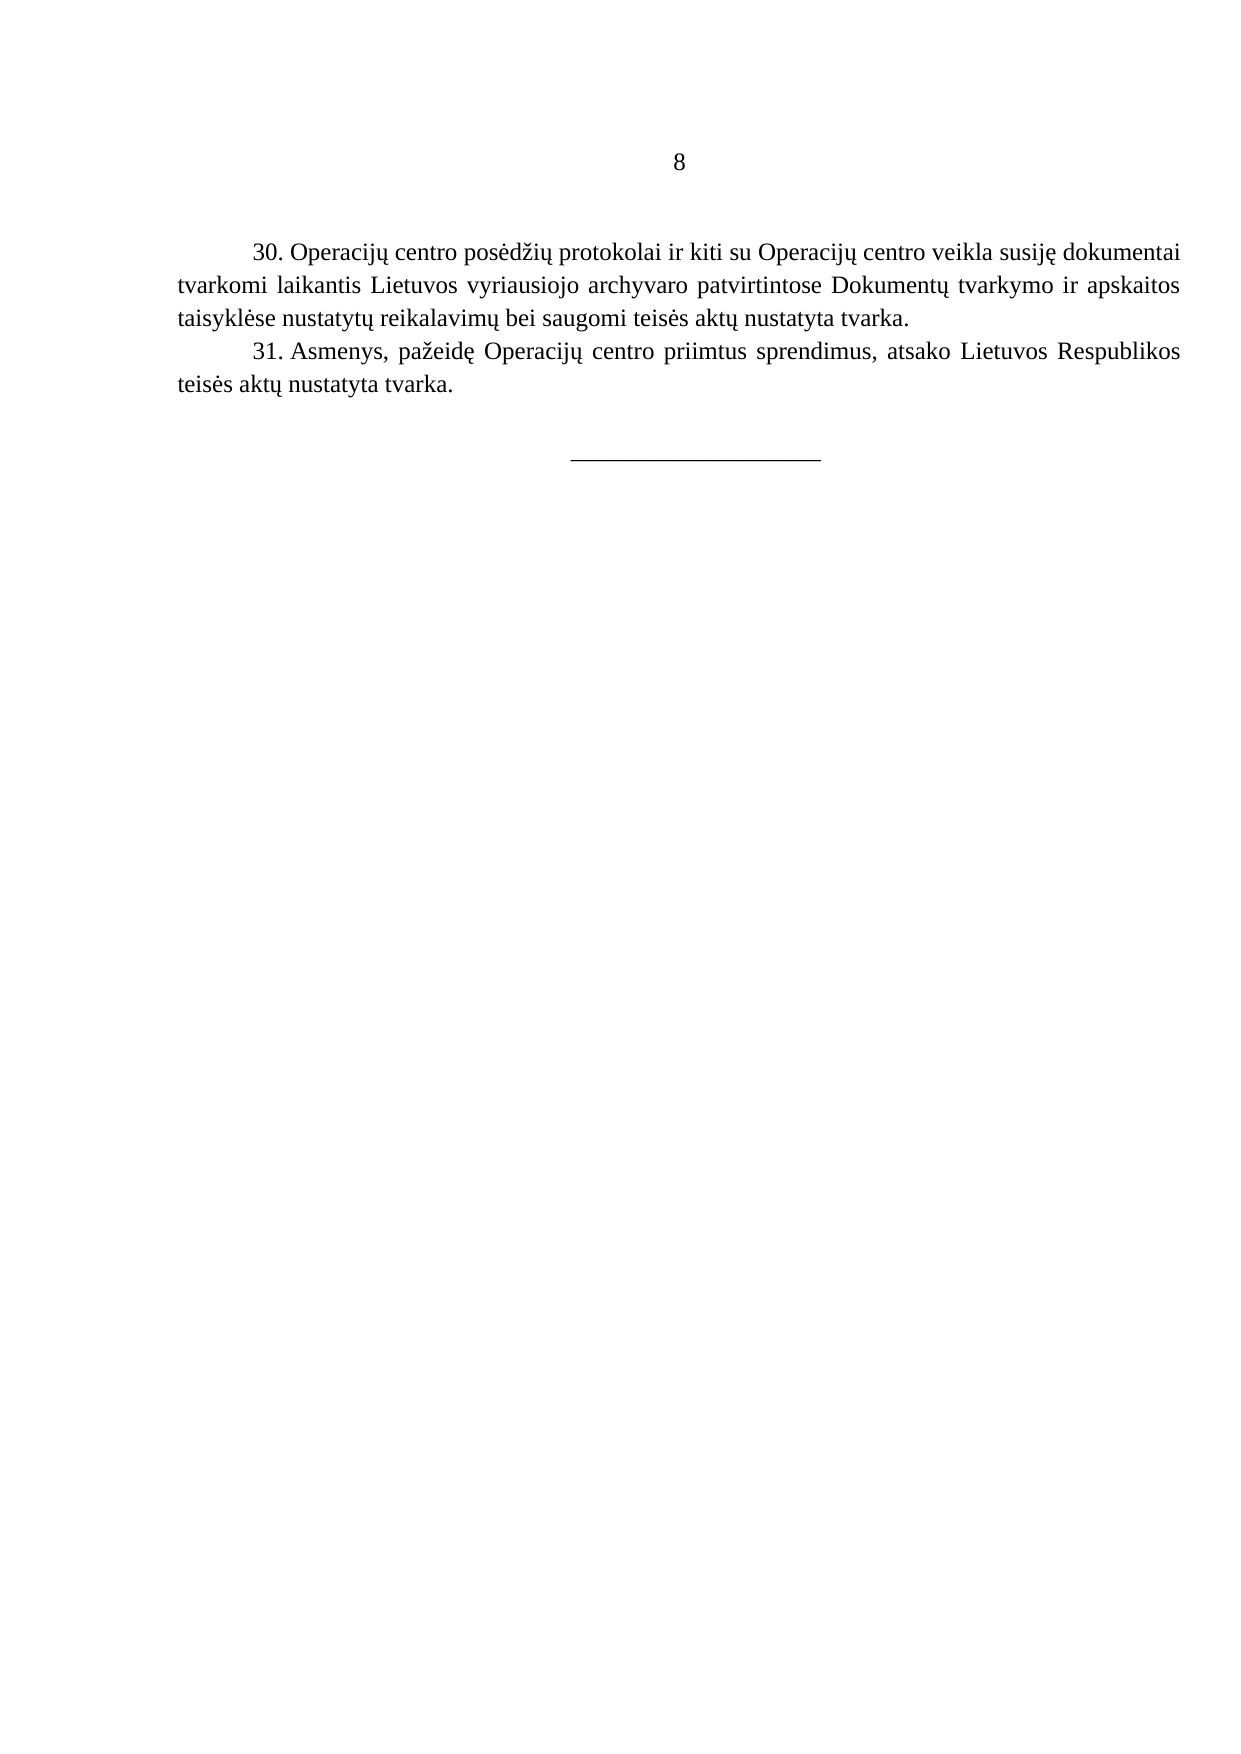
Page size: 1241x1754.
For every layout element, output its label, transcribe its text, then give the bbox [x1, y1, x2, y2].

text 30. Operacijų centro posėdžių protokolai ir kiti su Operacijų centro veikla susiję dokumentai tvarkomi laikantis Lietuvos vyriausiojo archyvaro patvirtintose Dokumentų tvarkymo ir apskaitos taisyklėse nustatytų reikalavimų bei saugomi teisės aktų nustatyta tvarka. [177, 237, 1181, 332]
text ____________________ [177, 436, 1181, 464]
text 31. Asmenys, pažeidę Operacijų centro priimtus sprendimus, atsako Lietuvos Respublikos teisės aktų nustatyta tvarka. [177, 336, 1181, 398]
